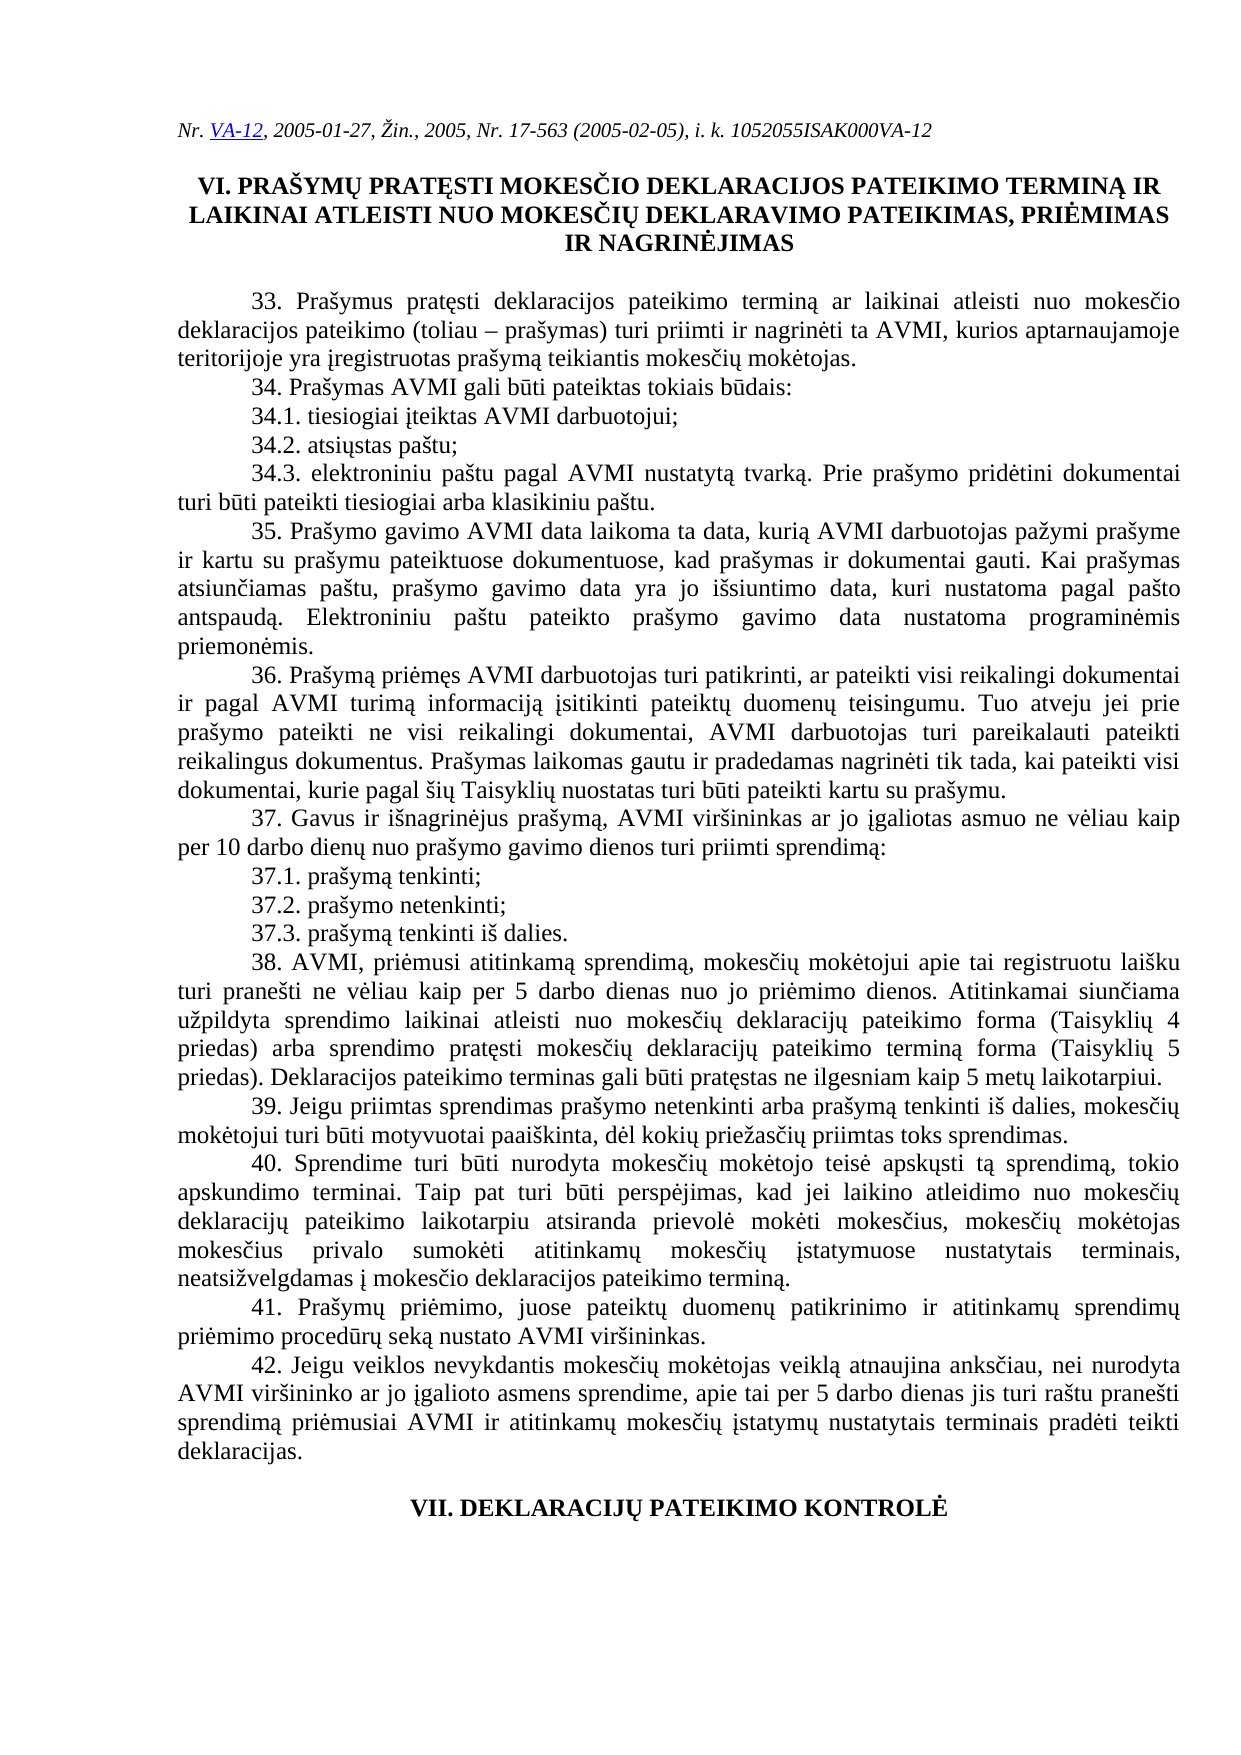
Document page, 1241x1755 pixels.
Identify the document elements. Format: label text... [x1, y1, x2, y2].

text 34.1. tiesiogiai įteiktas AVMI darbuotojui; [177, 401, 1181, 430]
text 33. Prašymus pratęsti deklaracijos pateikimo terminą ar laikinai atleisti nuo mokesčio deklaracijos pateikimo (toliau – prašymas) turi priimti ir nagrinėti ta AVMI, kurios aptarnaujamoje teritorijoje yra įregistruotas prašymą teikiantis mokesčių mokėtojas. [177, 286, 1181, 372]
text Nr. VA-12, 2005-01-27, Žin., 2005, Nr. 17-563 (2005-02-05), i. k. 1052055ISAK000VA-12 [177, 118, 1181, 142]
text 34. Prašymas AVMI gali būti pateiktas tokiais būdais: [177, 372, 1181, 401]
text 40. Sprendime turi būti nurodyta mokesčių mokėtojo teisė apskųsti tą sprendimą, tokio apskundimo terminai. Taip pat turi būti perspėjimas, kad jei laikino atleidimo nuo mokesčių deklaracijų pateikimo laikotarpiu atsiranda prievolė mokėti mokesčius, mokesčių mokėtojas mokesčius privalo sumokėti atitinkamų mokesčių įstatymuose nustatytais terminais, neatsižvelgdamas į mokesčio deklaracijos pateikimo terminą. [177, 1148, 1181, 1292]
text 41. Prašymų priėmimo, juose pateiktų duomenų patikrinimo ir atitinkamų sprendimų priėmimo procedūrų seką nustato AVMI viršininkas. [177, 1292, 1181, 1350]
text 38. AVMI, priėmusi atitinkamą sprendimą, mokesčių mokėtojui apie tai registruotu laišku turi pranešti ne vėliau kaip per 5 darbo dienas nuo jo priėmimo dienos. Atitinkamai siunčiama užpildyta sprendimo laikinai atleisti nuo mokesčių deklaracijų pateikimo forma (Taisyklių 4 priedas) arba sprendimo pratęsti mokesčių deklaracijų pateikimo terminą forma (Taisyklių 5 priedas). Deklaracijos pateikimo terminas gali būti pratęstas ne ilgesniam kaip 5 metų laikotarpiui. [177, 947, 1181, 1091]
text 37. Gavus ir išnagrinėjus prašymą, AVMI viršininkas ar jo įgaliotas asmuo ne vėliau kaip per 10 darbo dienų nuo prašymo gavimo dienos turi priimti sprendimą: [177, 803, 1181, 861]
text 36. Prašymą priėmęs AVMI darbuotojas turi patikrinti, ar pateikti visi reikalingi dokumentai ir pagal AVMI turimą informaciją įsitikinti pateiktų duomenų teisingumu. Tuo atveju jei prie prašymo pateikti ne visi reikalingi dokumentai, AVMI darbuotojas turi pareikalauti pateikti reikalingus dokumentus. Prašymas laikomas gautu ir pradedamas nagrinėti tik tada, kai pateikti visi dokumentai, kurie pagal šių Taisyklių nuostatas turi būti pateikti kartu su prašymu. [177, 660, 1181, 803]
text 42. Jeigu veiklos nevykdantis mokesčių mokėtojas veiklą atnaujina anksčiau, nei nurodyta AVMI viršininko ar jo įgalioto asmens sprendime, apie tai per 5 darbo dienas jis turi raštu pranešti sprendimą priėmusiai AVMI ir atitinkamų mokesčių įstatymų nustatytais terminais pradėti teikti deklaracijas. [177, 1350, 1181, 1465]
text VII. DEKLARACIJŲ PATEIKIMO KONTROLĖ [177, 1493, 1181, 1522]
text 39. Jeigu priimtas sprendimas prašymo netenkinti arba prašymą tenkinti iš dalies, mokesčių mokėtojui turi būti motyvuotai paaiškinta, dėl kokių priežasčių priimtas toks sprendimas. [177, 1091, 1181, 1148]
text 37.3. prašymą tenkinti iš dalies. [177, 918, 1181, 947]
text 34.2. atsiųstas paštu; [177, 430, 1181, 458]
text 34.3. elektroniniu paštu pagal AVMI nustatytą tvarką. Prie prašymo pridėtini dokumentai turi būti pateikti tiesiogiai arba klasikiniu paštu. [177, 458, 1181, 516]
text 35. Prašymo gavimo AVMI data laikoma ta data, kurią AVMI darbuotojas pažymi prašyme ir kartu su prašymu pateiktuose dokumentuose, kad prašymas ir dokumentai gauti. Kai prašymas atsiunčiamas paštu, prašymo gavimo data yra jo išsiuntimo data, kuri nustatoma pagal pašto antspaudą. Elektroniniu paštu pateikto prašymo gavimo data nustatoma programinėmis priemonėmis. [177, 516, 1181, 660]
text VI. PRAŠYMŲ PRATĘSTI MOKESČIO DEKLARACIJOS PATEIKIMO TERMINĄ IR LAIKINAI ATLEISTI NUO MOKESČIŲ DEKLARAVIMO PATEIKIMAS, PRIĖMIMAS IR NAGRINĖJIMAS [177, 171, 1181, 257]
text 37.1. prašymą tenkinti; [177, 861, 1181, 890]
text 37.2. prašymo netenkinti; [177, 890, 1181, 918]
